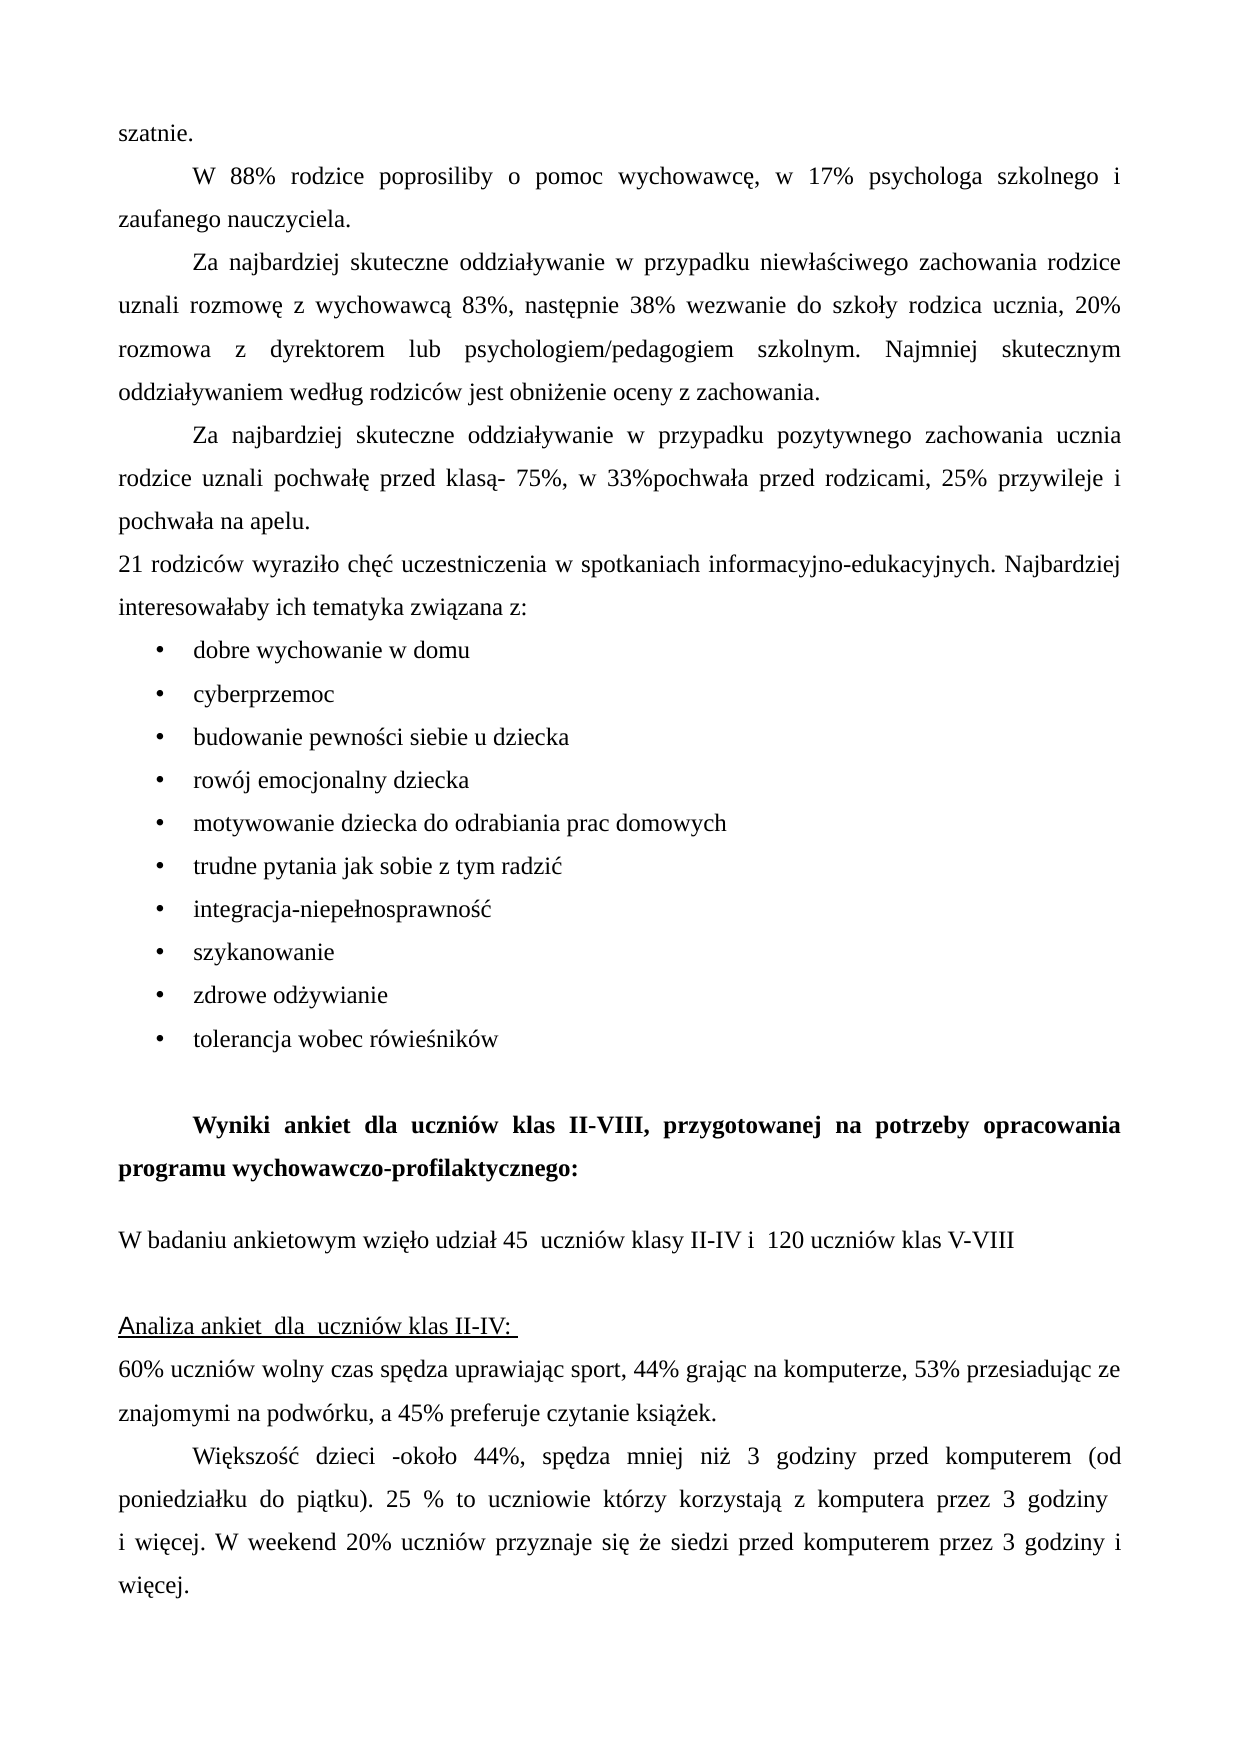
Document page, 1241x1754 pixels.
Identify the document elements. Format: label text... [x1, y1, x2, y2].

text Za najbardziej skuteczne oddziaływanie w przypadku niewłaściwego zachowania rodzice uznali rozmowę z wychowawcą 83%, następnie 38% wezwanie do szkoły rodzica ucznia, 20% rozmowa z dyrektorem lub psychologiem/pedagogiem szkolnym. Najmniej skutecznym oddziaływaniem według rodziców jest obniżenie oceny z zachowania. [118, 247, 1122, 406]
text Wyniki ankiet dla uczniów klas II-VIII, przygotowanej na potrzeby opracowania programu wychowawczo-profilaktycznego: [118, 1110, 1122, 1182]
text W badaniu ankietowym wzięło udział 45 uczniów klasy II-IV i 120 uczniów klas V-VIII [118, 1225, 1122, 1254]
list motywowanie dziecka do odrabiania prac domowych [156, 808, 1122, 837]
list trudne pytania jak sobie z tym radzić [156, 851, 1122, 880]
list cyberprzemoc [156, 679, 1122, 707]
list budowanie pewności siebie u dziecka [156, 722, 1122, 751]
list dobre wychowanie w domu [156, 636, 1122, 664]
text 60% uczniów wolny czas spędza uprawiając sport, 44% grając na komputerze, 53% przesiadując ze znajomymi na podwórku, a 45% preferuje czytanie książek. [118, 1354, 1122, 1426]
text Większość dzieci -około 44%, spędza mniej niż 3 godziny przed komputerem (od poniedziałku do piątku). 25 % to uczniowie którzy korzystają z komputera przez 3 godziny i więcej. W weekend 20% uczniów przyznaje się że siedzi przed komputerem przez 3 godziny i więcej. [118, 1441, 1122, 1599]
list zdrowe odżywianie [156, 981, 1122, 1009]
text szatnie. [118, 118, 1122, 147]
list szykanowanie [156, 937, 1122, 966]
list tolerancja wobec rówieśników [156, 1024, 1122, 1052]
text Analiza ankiet dla uczniów klas II-IV: [118, 1311, 1122, 1340]
list rowój emocjonalny dziecka [156, 765, 1122, 794]
text Za najbardziej skuteczne oddziaływanie w przypadku pozytywnego zachowania ucznia rodzice uznali pochwałę przed klasą- 75%, w 33%pochwała przed rodzicami, 25% przywileje i pochwała na apelu. [118, 420, 1122, 535]
text W 88% rodzice poprosiliby o pomoc wychowawcę, w 17% psychologa szkolnego i zaufanego nauczyciela. [118, 161, 1122, 233]
list integracja-niepełnosprawność [156, 894, 1122, 923]
text 21 rodziców wyraziło chęć uczestniczenia w spotkaniach informacyjno-edukacyjnych. Najbardziej interesowałaby ich tematyka związana z: [118, 549, 1122, 621]
